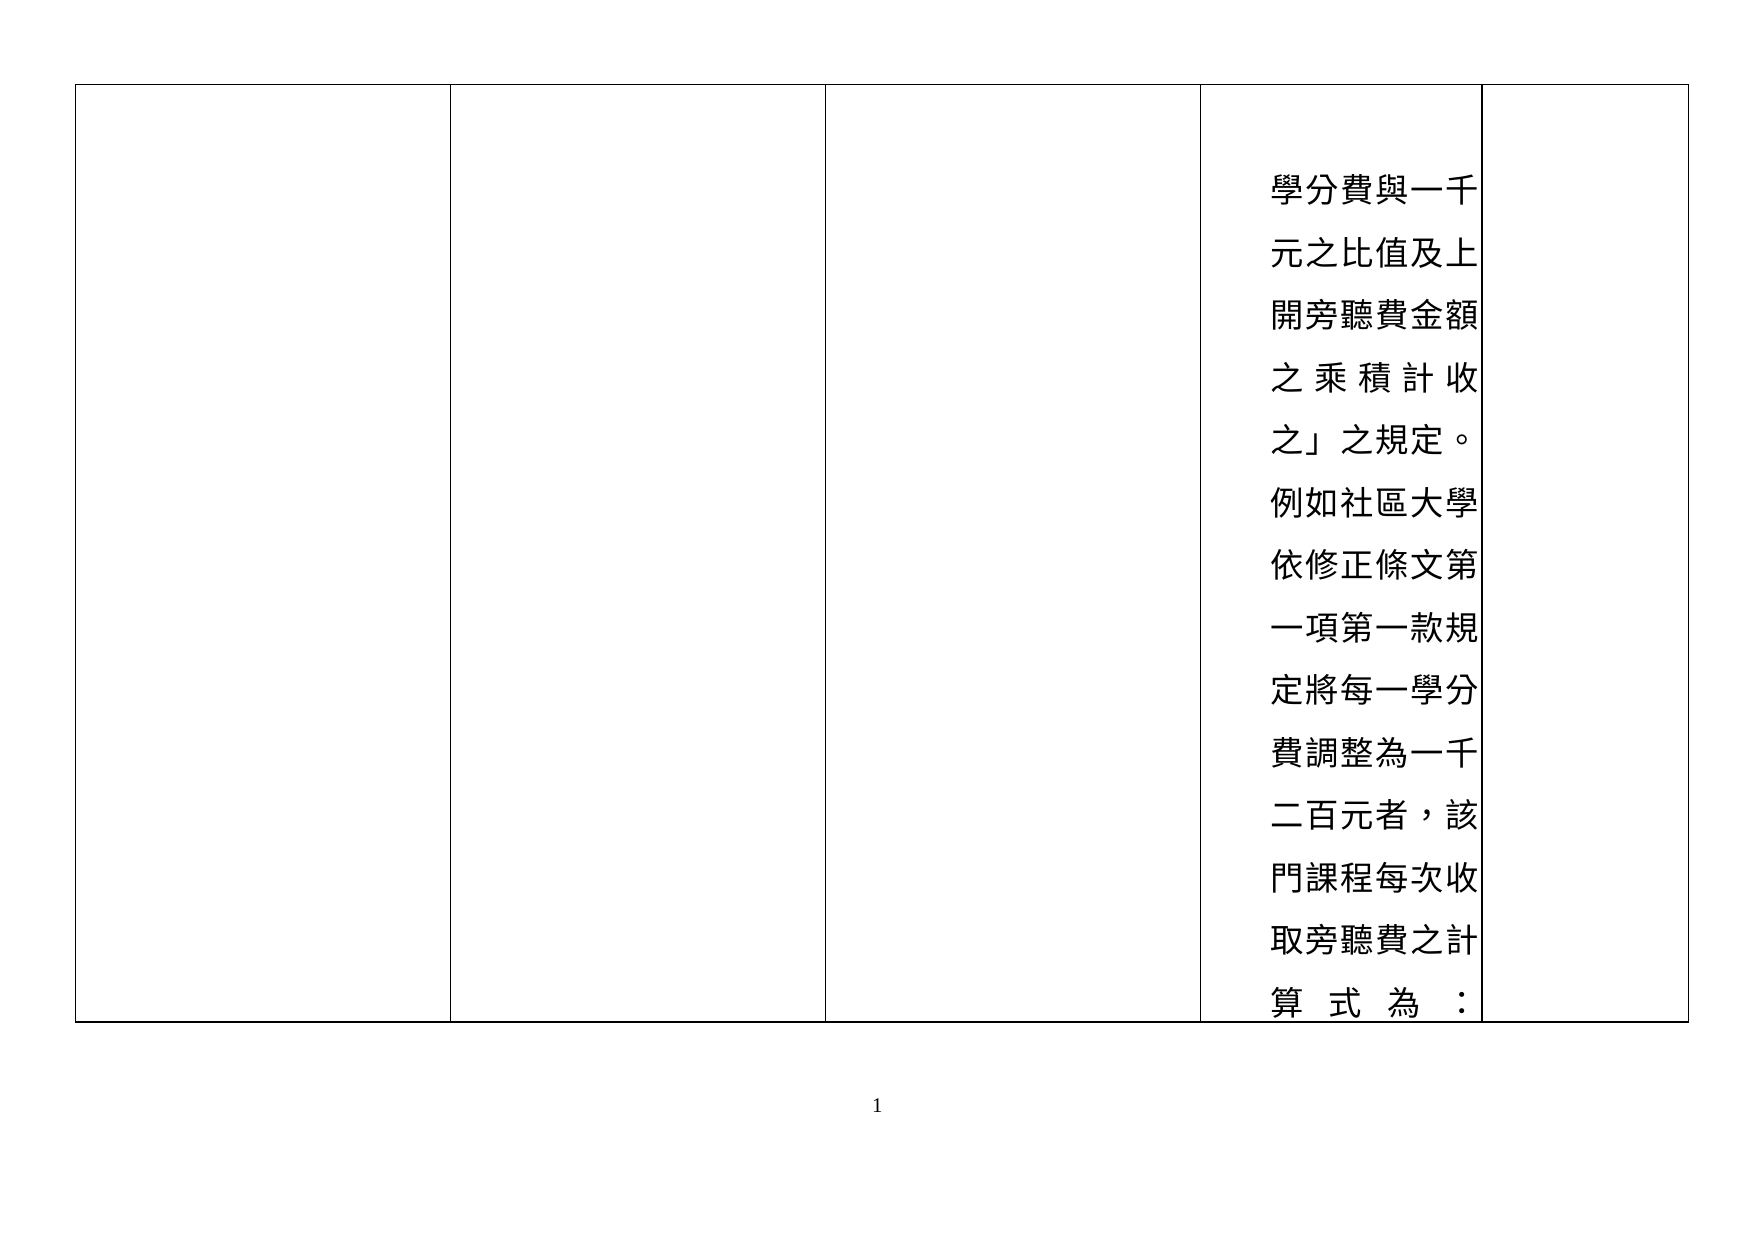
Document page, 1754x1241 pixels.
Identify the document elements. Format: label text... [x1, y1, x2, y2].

table_cell 學分費與一千元之比值及上開旁聽費金額之乘積計收之」之規定。例如社區大學依修正條文第一項第一款規定將每一學分費調整為一千二百元者，該門課程每次收取旁聽費之計算式為： [1201, 85, 1481, 1021]
table_cell [1483, 85, 1688, 1021]
table_cell [826, 85, 1200, 1021]
table_cell [451, 85, 825, 1021]
table_cell [76, 85, 450, 1021]
